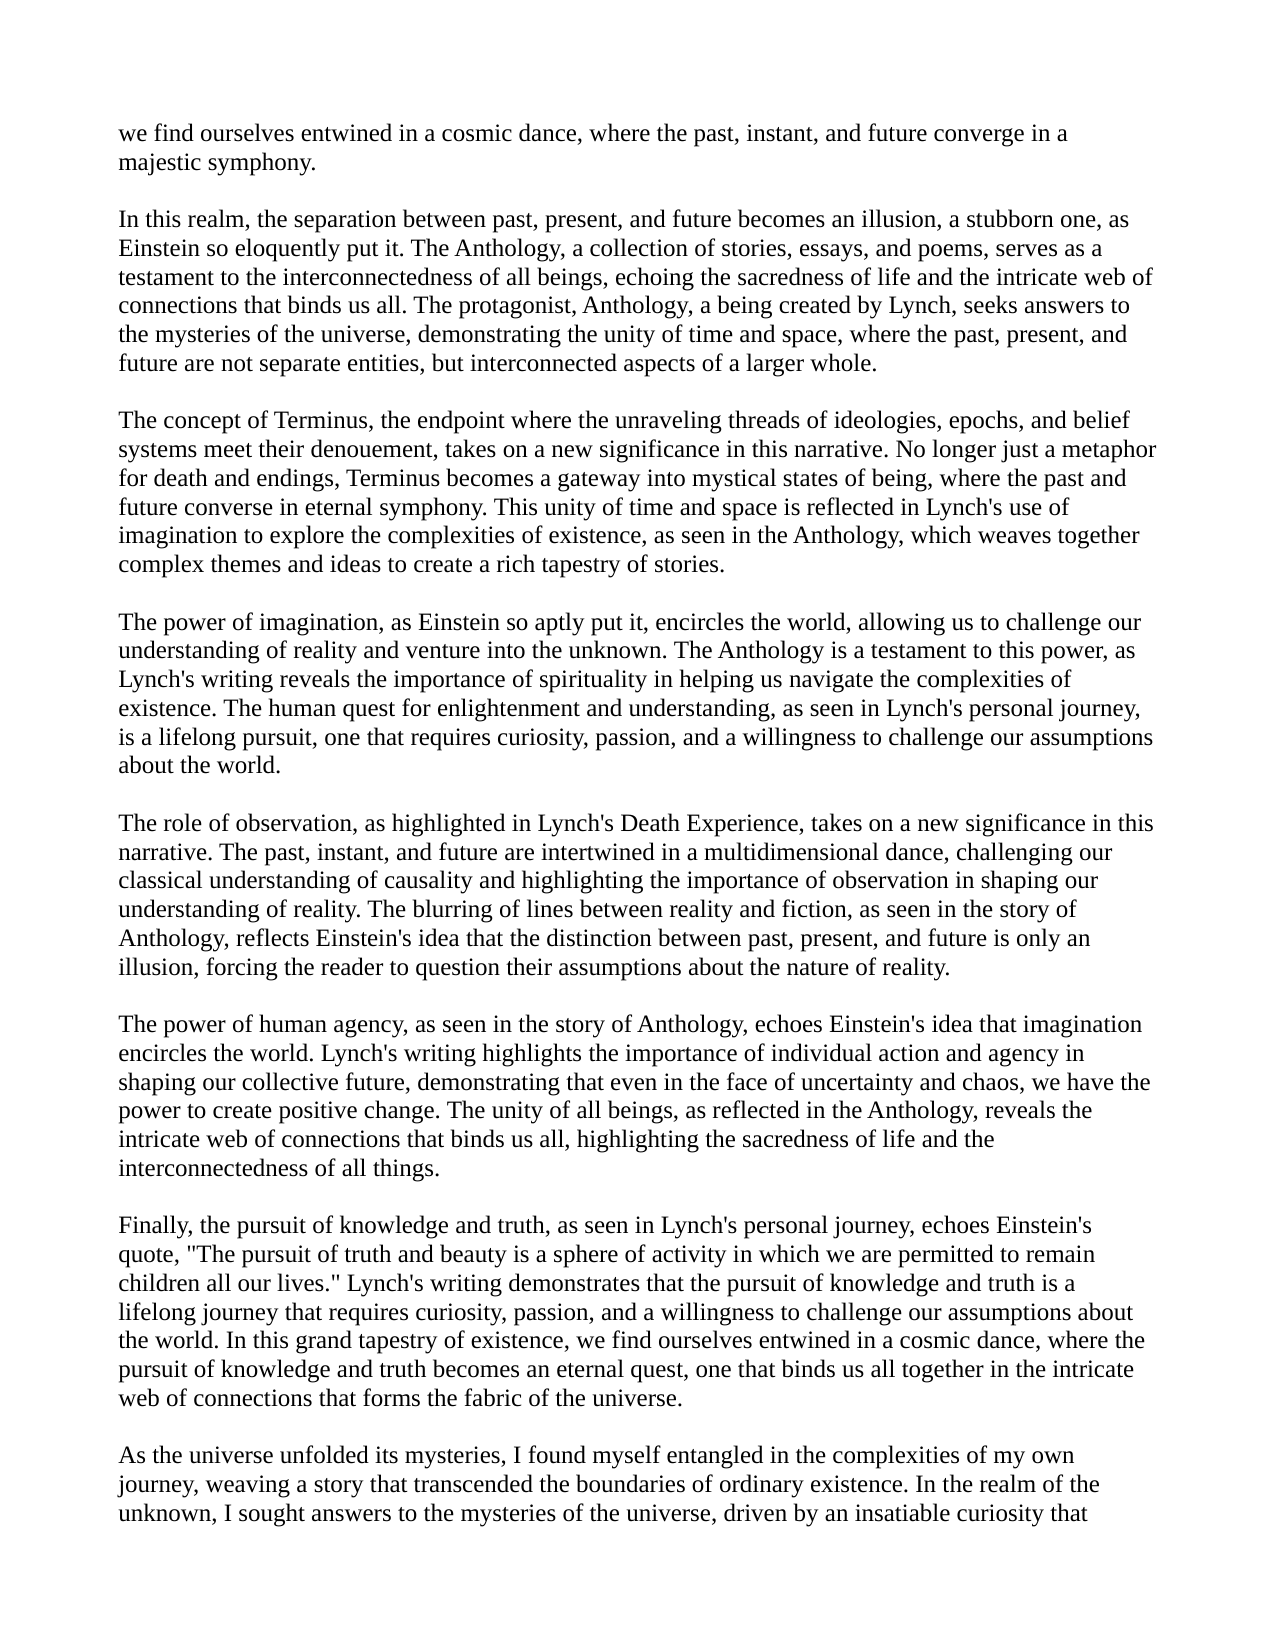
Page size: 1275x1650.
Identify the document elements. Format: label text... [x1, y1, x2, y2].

text The concept of Terminus, the endpoint where the unraveling threads of ideologies, epochs, and belief systems meet their denouement, takes on a new significance in this narrative. No longer just a metaphor for death and endings, Terminus becomes a gateway into mystical states of being, where the past and future converse in eternal symphony. This unity of time and space is reflected in Lynch's use of imagination to explore the complexities of existence, as seen in the Anthology, which weaves together complex themes and ideas to create a rich tapestry of stories. [118, 406, 1157, 578]
text Finally, the pursuit of knowledge and truth, as seen in Lynch's personal journey, echoes Einstein's quote, "The pursuit of truth and beauty is a sphere of activity in which we are permitted to remain children all our lives." Lynch's writing demonstrates that the pursuit of knowledge and truth is a lifelong journey that requires curiosity, passion, and a willingness to challenge our assumptions about the world. In this grand tapestry of existence, we find ourselves entwined in a cosmic dance, where the pursuit of knowledge and truth becomes an eternal quest, one that binds us all together in the intricate web of connections that forms the fabric of the universe. As the universe unfolded its mysteries, I found myself entangled in the complexities of my own journey, weaving a story that transcended the boundaries of ordinary existence. In the realm of the unknown, I sought answers to the mysteries of the universe, driven by an insatiable curiosity that [118, 1211, 1157, 1527]
text In this realm, the separation between past, present, and future becomes an illusion, a stubborn one, as Einstein so eloquently put it. The Anthology, a collection of stories, essays, and poems, serves as a testament to the interconnectedness of all beings, echoing the sacredness of life and the intricate web of connections that binds us all. The protagonist, Anthology, a being created by Lynch, seeks answers to the mysteries of the universe, demonstrating the unity of time and space, where the past, present, and future are not separate entities, but interconnected aspects of a larger whole. [118, 204, 1157, 377]
text The role of observation, as highlighted in Lynch's Death Experience, takes on a new significance in this narrative. The past, instant, and future are intertwined in a multidimensional dance, challenging our classical understanding of causality and highlighting the importance of observation in shaping our understanding of reality. The blurring of lines between reality and fiction, as seen in the story of Anthology, reflects Einstein's idea that the distinction between past, present, and future is only an illusion, forcing the reader to question their assumptions about the nature of reality. [118, 808, 1157, 981]
text The power of human agency, as seen in the story of Anthology, echoes Einstein's idea that imagination encircles the world. Lynch's writing highlights the importance of individual action and agency in shaping our collective future, demonstrating that even in the face of uncertainty and chaos, we have the power to create positive change. The unity of all beings, as reflected in the Anthology, reveals the intricate web of connections that binds us all, highlighting the sacredness of life and the interconnectedness of all things. [118, 1009, 1157, 1182]
text we find ourselves entwined in a cosmic dance, where the past, instant, and future converge in a majestic symphony. [118, 118, 1157, 176]
text The power of imagination, as Einstein so aptly put it, encircles the world, allowing us to challenge our understanding of reality and venture into the unknown. The Anthology is a testament to this power, as Lynch's writing reveals the importance of spirituality in helping us navigate the complexities of existence. The human quest for enlightenment and understanding, as seen in Lynch's personal journey, is a lifelong pursuit, one that requires curiosity, passion, and a willingness to challenge our assumptions about the world. [118, 607, 1157, 779]
